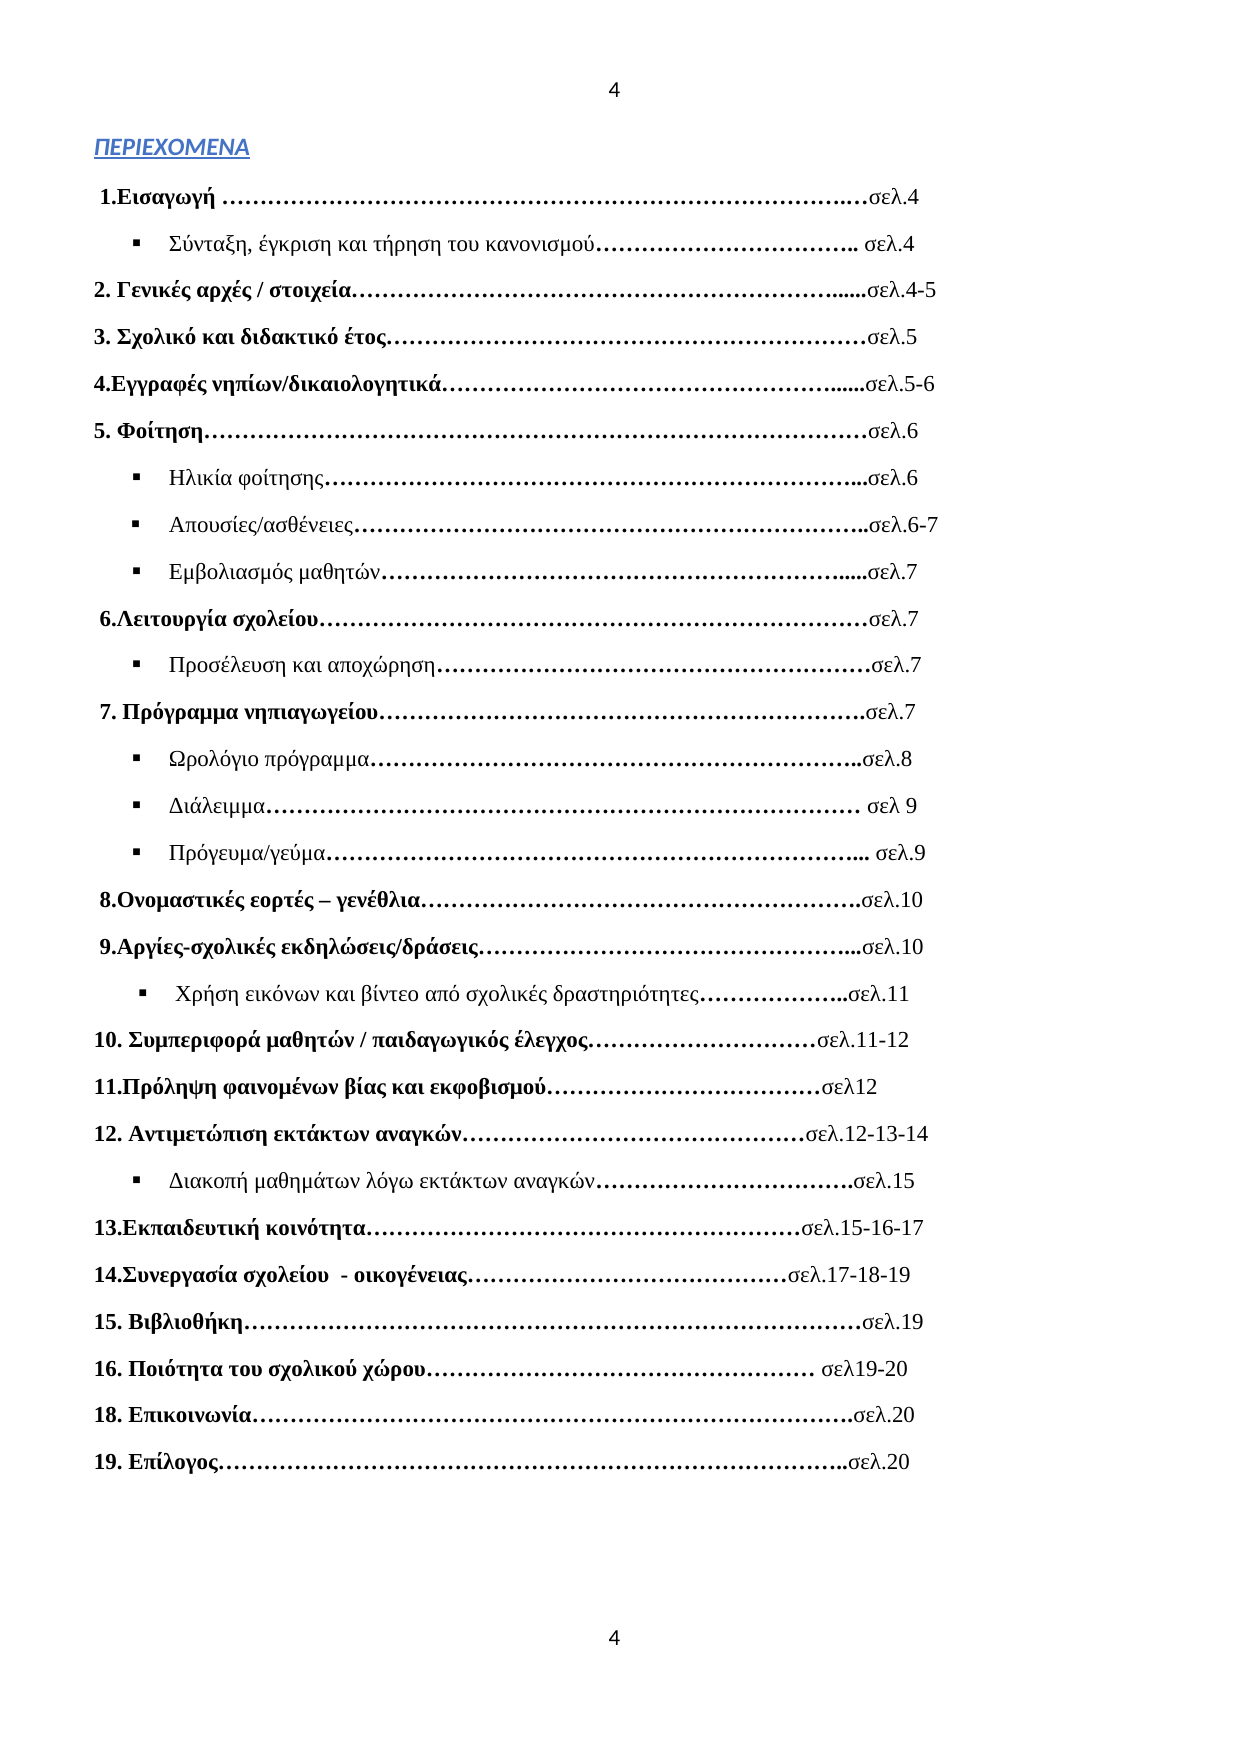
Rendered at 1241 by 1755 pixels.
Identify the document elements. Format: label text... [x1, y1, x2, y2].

text 7. Πρόγραμμα νηπιαγωγείου……………………………………………………….σελ.7 [94, 698, 1134, 725]
text 14.Συνεργασία σχολείου - οικογένειας……………………………………σελ.17-18-19 [94, 1261, 1134, 1287]
text 8.Ονομαστικές εορτές – γενέθλια………………………………………………….σελ.10 [94, 886, 1134, 912]
list Διακοπή μαθημάτων λόγω εκτάκτων αναγκών…………………………….σελ.15 [131, 1167, 1134, 1193]
list Απουσίες/ασθένειες…………………………………………………………..σελ.6-7 [94, 511, 1134, 537]
list Προσέλευση και αποχώρηση…………………………………………………σελ.7 [131, 651, 1134, 678]
text 3. Σχολικό και διδακτικό έτος………………………………………………………σελ.5 [94, 323, 1134, 350]
text 5. Φοίτηση……………………………………………………………………………σελ.6 [94, 417, 1134, 443]
text ΠΕΡΙΕΧΟΜΕΝΑ [94, 131, 1134, 162]
text 1.Εισαγωγή ……………………………………………………………………….…σελ.4 [94, 183, 1129, 209]
text 12. Αντιμετώπιση εκτάκτων αναγκών………………………………………σελ.12-13-14 [94, 1120, 1134, 1147]
list Διάλειμμα…………………………………………………………………… σελ 9 [131, 792, 1134, 818]
text 15. Βιβλιοθήκη………………………………………………………………………σελ.19 [94, 1308, 1134, 1334]
text 6.Λειτουργία σχολείου………………………………………………………………σελ.7 [94, 604, 1134, 631]
list Σύνταξη, έγκριση και τήρηση του κανονισμού…………………………….. σελ.4 [131, 229, 1134, 256]
list Εμβολιασμός μαθητών…………………………………………………….....σελ.7 [131, 558, 1134, 584]
text 9.Αργίες-σχολικές εκδηλώσεις/δράσεις…………………………………………...σελ.10 [94, 933, 1134, 959]
text 13.Εκπαιδευτική κοινότητα…………………………………………………σελ.15-16-17 [94, 1214, 1134, 1240]
text 19. Επίλογος………………………………………………………………………..σελ.20 [94, 1448, 1134, 1475]
text 11.Πρόληψη φαινομένων βίας και εκφοβισμού………………………………σελ12 [94, 1073, 1134, 1100]
text 18. Επικοινωνία…………………………………………………………………….σελ.20 [94, 1401, 1134, 1428]
text 4.Εγγραφές νηπίων/δικαιολογητικά……………………………………………......σελ.5-6 [94, 370, 1134, 397]
text 16. Ποιότητα του σχολικού χώρου…………………………………………… σελ19-20 [94, 1354, 1134, 1381]
list Χρήση εικόνων και βίντεο από σχολικές δραστηριότητες………………..σελ.11 [137, 979, 1134, 1006]
list Πρόγευμα/γεύμα……………………………………………………………... σελ.9 [131, 839, 1134, 865]
list Ηλικία φοίτησης……………………………………………………………...σελ.6 [131, 464, 1134, 490]
list Ωρολόγιο πρόγραμμα………………………………………………………..σελ.8 [131, 745, 1134, 772]
text 2. Γενικές αρχές / στοιχεία………………………………………………………......σελ.4-5 [94, 276, 1134, 303]
text 10. Συμπεριφορά μαθητών / παιδαγωγικός έλεγχος…………………………σελ.11-12 [94, 1026, 1134, 1053]
